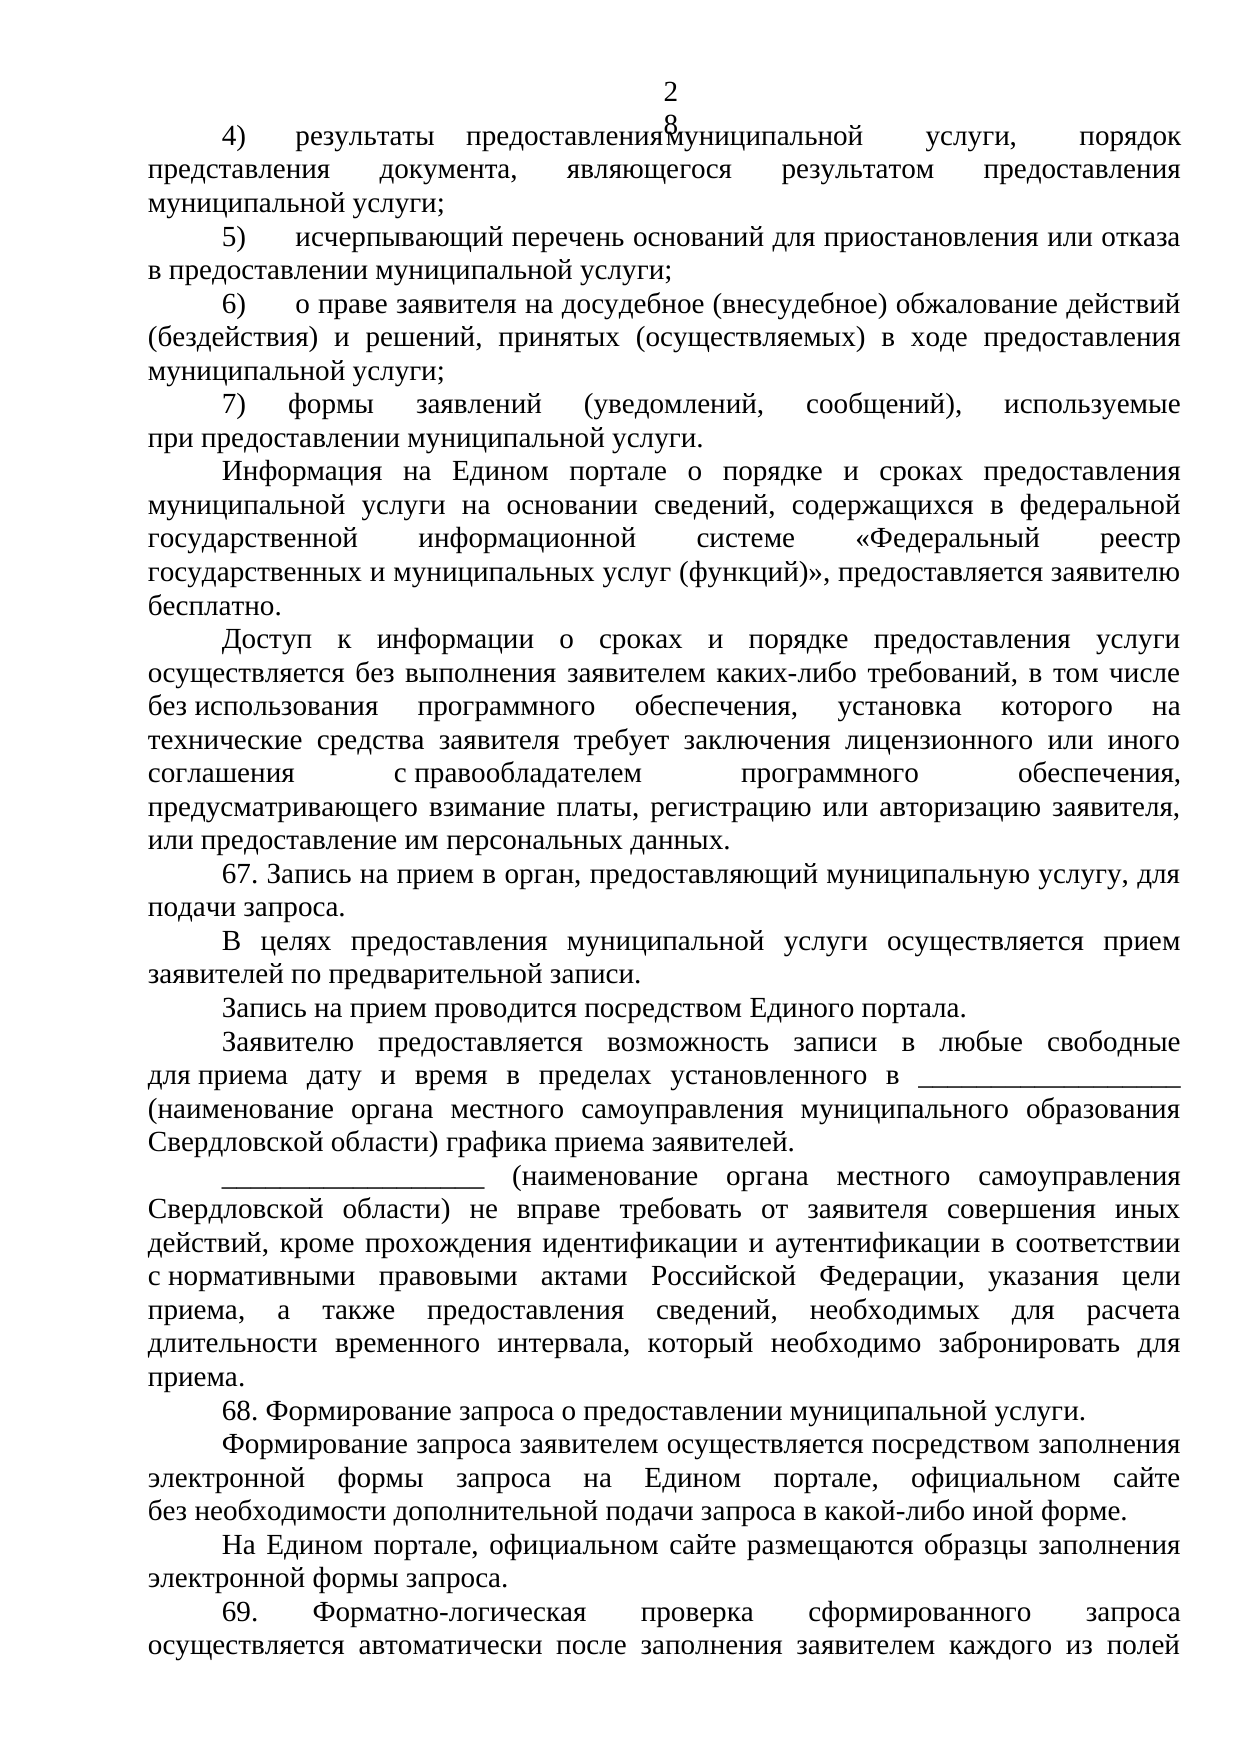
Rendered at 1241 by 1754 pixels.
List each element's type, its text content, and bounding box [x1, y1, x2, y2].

text В целях предоставления муниципальной услуги осуществляется прием заявителей по предварительной записи. [148, 923, 1181, 990]
text Заявителю предоставляется возможность записи в любые свободные для приема дату и время в пределах установленного в __________________ (наименование органа местного самоуправления муниципального образования Свердловской области) графика приема заявителей. [148, 1024, 1181, 1158]
text 4) результаты предоставления муниципальной услуги, порядок представления документа, являющегося результатом предоставления муниципальной услуги; [148, 118, 1181, 219]
text 68. Формирование запроса о предоставлении муниципальной услуги. [148, 1393, 1181, 1426]
text 67. Запись на прием в орган, предоставляющий муниципальную услугу, для подачи запроса. [148, 856, 1181, 923]
text 5) исчерпывающий перечень оснований для приостановления или отказа в предоставлении муниципальной услуги; [148, 219, 1181, 286]
text На Едином портале, официальном сайте размещаются образцы заполнения электронной формы запроса. [148, 1527, 1181, 1594]
text __________________ (наименование органа местного самоуправления Свердловской области) не вправе требовать от заявителя совершения иных действий, кроме прохождения идентификации и аутентификации в соответствии с нормативными правовыми актами Российской Федерации, указания цели приема, а также предоставления сведений, необходимых для расчета длительности временного интервала, который необходимо забронировать для приема. [148, 1158, 1181, 1393]
text 7) формы заявлений (уведомлений, сообщений), используемые при предоставлении муниципальной услуги. [148, 386, 1181, 453]
text Формирование запроса заявителем осуществляется посредством заполнения электронной формы запроса на Едином портале, официальном сайте без необходимости дополнительной подачи запроса в какой-либо иной форме. [148, 1426, 1181, 1527]
text 69. Форматно-логическая проверка сформированного запроса осуществляется автоматически после заполнения заявителем каждого из полей электронной формы запроса. При выявлении некорректно заполненного поля электронной формы запроса заявитель уведомляется о характере выявленной ошибки и порядке ее устранения посредством информационного сообщения непосредственно в электронной форме запроса. [148, 1594, 1181, 1661]
text Информация на Едином портале о порядке и сроках предоставления муниципальной услуги на основании сведений, содержащихся в федеральной государственной информационной системе «Федеральный реестр государственных и муниципальных услуг (функций)», предоставляется заявителю бесплатно. [148, 453, 1181, 621]
text Запись на прием проводится посредством Единого портала. [148, 990, 1181, 1024]
text Доступ к информации о сроках и порядке предоставления услуги осуществляется без выполнения заявителем каких-либо требований, в том числе без использования программного обеспечения, установка которого на технические средства заявителя требует заключения лицензионного или иного соглашения с правообладателем программного обеспечения, предусматривающего взимание платы, регистрацию или авторизацию заявителя, или предоставление им персональных данных. [148, 621, 1181, 856]
text 6) о праве заявителя на досудебное (внесудебное) обжалование действий (бездействия) и решений, принятых (осуществляемых) в ходе предоставления муниципальной услуги; [148, 286, 1181, 386]
